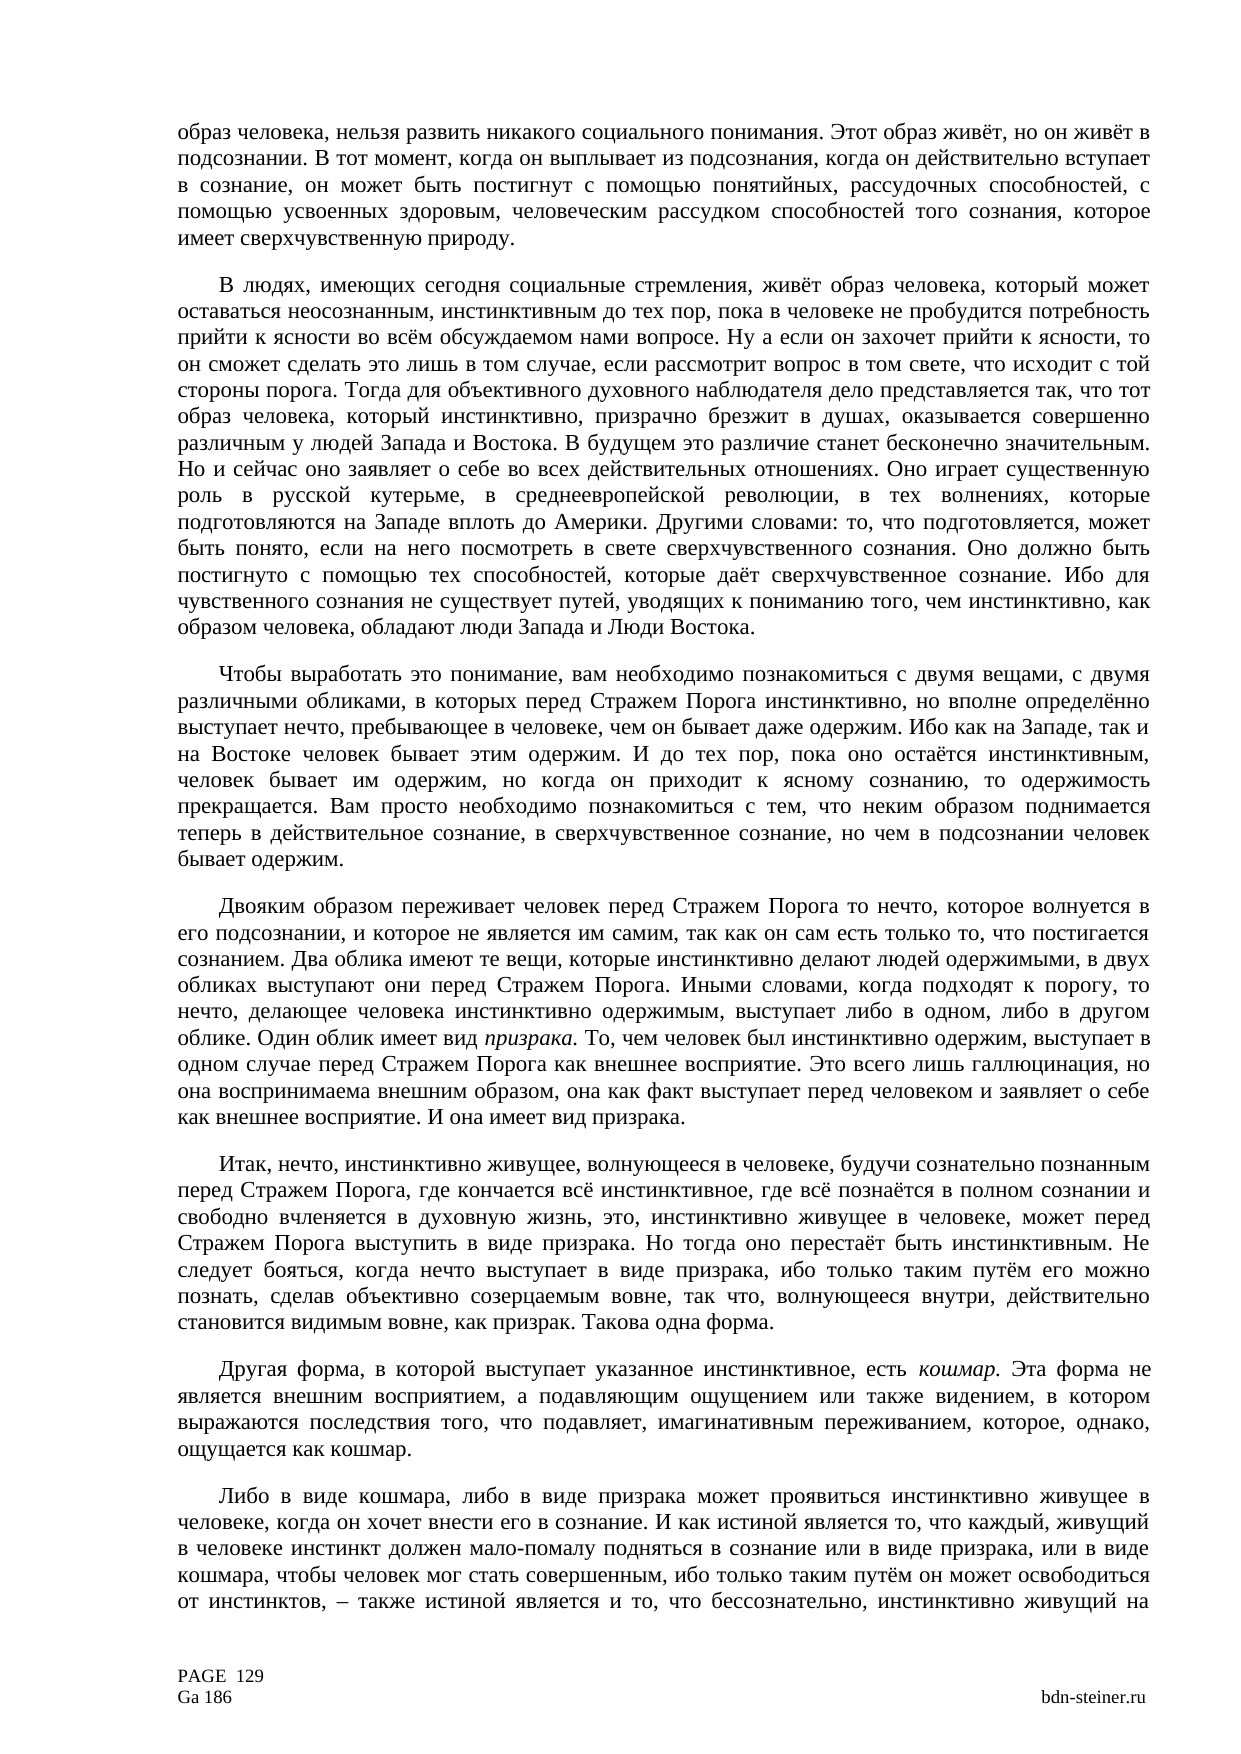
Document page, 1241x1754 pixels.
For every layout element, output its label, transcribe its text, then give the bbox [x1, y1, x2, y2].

text Двояким образом переживает человек перед Стражем Порога то нечто, которое волнуется в его подсознании, и которое не является им самим, так как он сам есть только то, что постигается сознанием. Два облика имеют те вещи, которые инстинктивно делают людей одержимыми, в двух обликах выступают они перед Стражем Порога. Иными словами, когда подходят к порогу, то нечто, делающее человека инстинктивно одержимым, выступает либо в одном, либо в другом облике. Один облик имеет вид призрака. То, чем человек был инстинктивно одержим, выступает в одном случае перед Стражем Порога как внешнее восприятие. Это всего лишь галлюцинация, но она воспринимаема внешним образом, она как факт выступает перед человеком и заявляет о себе как внешнее восприятие. И она имеет вид призрака. [177, 892, 1152, 1129]
text Либо в виде кошмара, либо в виде призрака может проявиться инстинктивно живущее в человеке, когда он хочет внести его в сознание. И как истиной является то, что каждый, живущий в человеке инстинкт должен мало-помалу подняться в сознание или в виде призрака, или в виде кошмара, чтобы человек мог стать совершенным, ибо только таким путём он может освободиться от инстинктов, – также истиной является и то, что бессознательно, инстинктивно живущий на [177, 1482, 1152, 1613]
text В людях, имеющих сегодня социальные стремления, живёт образ человека, который может оставаться неосознанным, инстинктивным до тех пор, пока в человеке не пробудится потребность прийти к ясности во всём обсуждаемом нами вопросе. Ну а если он захочет прийти к ясности, то он сможет сделать это лишь в том случае, если рассмотрит вопрос в том свете, что исходит с той стороны порога. Тогда для объективного духовного наблюдателя дело представляется так, что тот образ человека, который инстинктивно, призрачно брезжит в душах, оказывается совершенно различным у людей Запада и Востока. В будущем это различие станет бесконечно значительным. Но и сейчас оно заявляет о себе во всех действительных отношениях. Оно играет существенную роль в русской кутерьме, в среднеевропейской революции, в тех волнениях, которые подготовляются на Западе вплоть до Америки. Другими словами: то, что подготовляется, может быть понято, если на него посмотреть в свете сверхчувственного сознания. Оно должно быть постигнуто с помощью тех способностей, которые даёт сверхчувственное сознание. Ибо для чувственного сознания не существует путей, уводящих к пониманию того, чем инстинктивно, как образом человека, обладают люди Запада и Люди Востока. [177, 271, 1152, 640]
text Другая форма, в которой выступает указанное инстинктивное, есть кошмар. Эта форма не является внешним восприятием, а подавляющим ощущением или также видением, в котором выражаются последствия того, что подавляет, имагинативным переживанием, которое, однако, ощущается как кошмар. [177, 1356, 1152, 1461]
text Итак, нечто, инстинктивно живущее, волнующееся в человеке, будучи сознательно познанным перед Стражем Порога, где кончается всё инстинктивное, где всё познаётся в полном сознании и свободно вчленяется в духовную жизнь, это, инстинктивно живущее в человеке, может перед Стражем Порога выступить в виде призрака. Но тогда оно перестаёт быть инстинктивным. Не следует бояться, когда нечто выступает в виде призрака, ибо только таким путём его можно познать, сделав объективно созерцаемым вовне, так что, волнующееся внутри, действительно становится видимым вовне, как призрак. Такова одна форма. [177, 1150, 1152, 1335]
text Чтобы выработать это понимание, вам необходимо познакомиться с двумя вещами, с двумя различными обликами, в которых перед Стражем Порога инстинктивно, но вполне определённо выступает нечто, пребывающее в человеке, чем он бывает даже одержим. Ибо как на Западе, так и на Востоке человек бывает этим одержим. И до тех пор, пока оно остаётся инстинктивным, человек бывает им одержим, но когда он приходит к ясному сознанию, то одержимость прекращается. Вам просто необходимо познакомиться с тем, что неким образом поднимается теперь в действительное сознание, в сверхчувственное сознание, но чем в подсознании человек бывает одержим. [177, 661, 1152, 871]
text образ человека, нельзя развить никакого социального понимания. Этот образ живёт, но он живёт в подсознании. В тот момент, когда он выплывает из подсознания, когда он действительно вступает в сознание, он может быть постигнут с помощью понятийных, рассудочных способностей, с помощью усвоенных здоровым, человеческим рассудком способностей того сознания, которое имеет сверхчувственную природу. [177, 118, 1152, 250]
